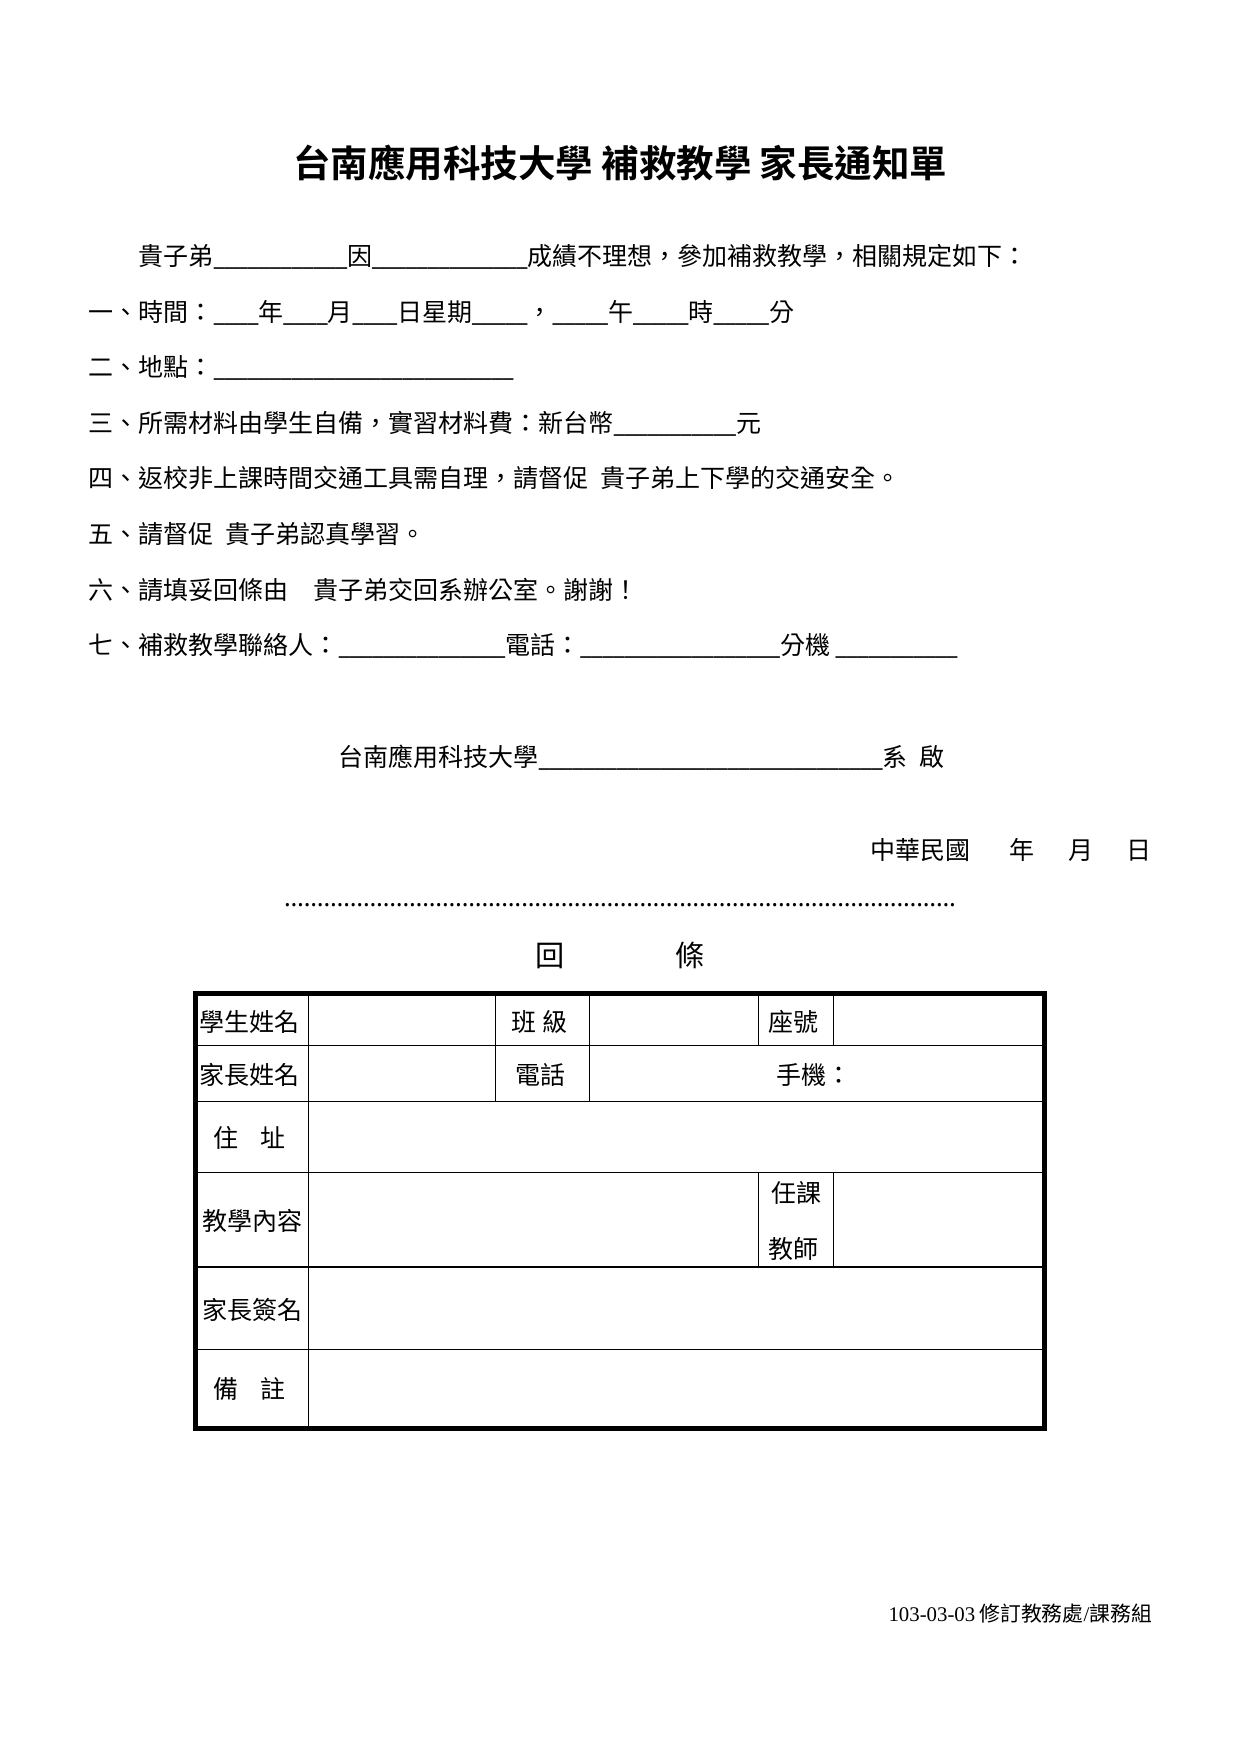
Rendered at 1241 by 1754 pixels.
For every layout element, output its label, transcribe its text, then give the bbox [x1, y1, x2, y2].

text ………………………………………………………………………………………… [89, 878, 1152, 916]
table_cell [309, 1268, 1042, 1349]
text 一、時間：____年____月____日星期_____，_____午_____時_____分 [89, 291, 1152, 329]
table_cell 備 註 [198, 1350, 308, 1426]
table_cell [309, 1173, 758, 1266]
text 二、地點：___________________________ [89, 347, 1152, 384]
text 六、請填妥回條由 貴子弟交回系辦公室。謝謝！ [89, 569, 1152, 607]
table_cell 家長姓名 [198, 1046, 308, 1101]
text 七、補救教學聯絡人：_______________電話：__________________分機 ___________ [89, 625, 1152, 663]
table_cell 任課教師 [759, 1173, 833, 1266]
table_cell 住 址 [198, 1102, 308, 1172]
table_cell 家長簽名 [198, 1268, 308, 1349]
table_cell [309, 1350, 1042, 1426]
text 台南應用科技大學 補救教學 家長通知單 [89, 123, 1152, 198]
table_cell 教學內容 [198, 1173, 308, 1266]
table_header [834, 996, 1042, 1045]
text 回 條 [89, 916, 1152, 991]
table_cell 手機： [590, 1046, 1042, 1101]
table_cell 電話 [496, 1046, 589, 1101]
text 貴子弟____________因______________成績不理想，參加補救教學，相關規定如下： [89, 236, 1152, 273]
text 台南應用科技大學_______________________________系 啟 [339, 736, 1152, 774]
table_cell [834, 1173, 1042, 1266]
text 三、所需材料由學生自備，實習材料費：新台幣___________元 [89, 403, 1152, 440]
text 五、請督促 貴子弟認真學習。 [89, 514, 1152, 551]
table_cell [309, 1102, 1042, 1172]
table_header [590, 996, 758, 1045]
table_header 座號 [759, 996, 833, 1045]
table_cell [309, 1046, 495, 1101]
table_header 班 級 [496, 996, 589, 1045]
text 四、返校非上課時間交通工具需自理，請督促 貴子弟上下學的交通安全。 [89, 458, 1152, 496]
table_header [309, 996, 495, 1045]
text 中華民國 年 月 日 [89, 829, 1152, 867]
table_header 學生姓名 [198, 996, 308, 1045]
